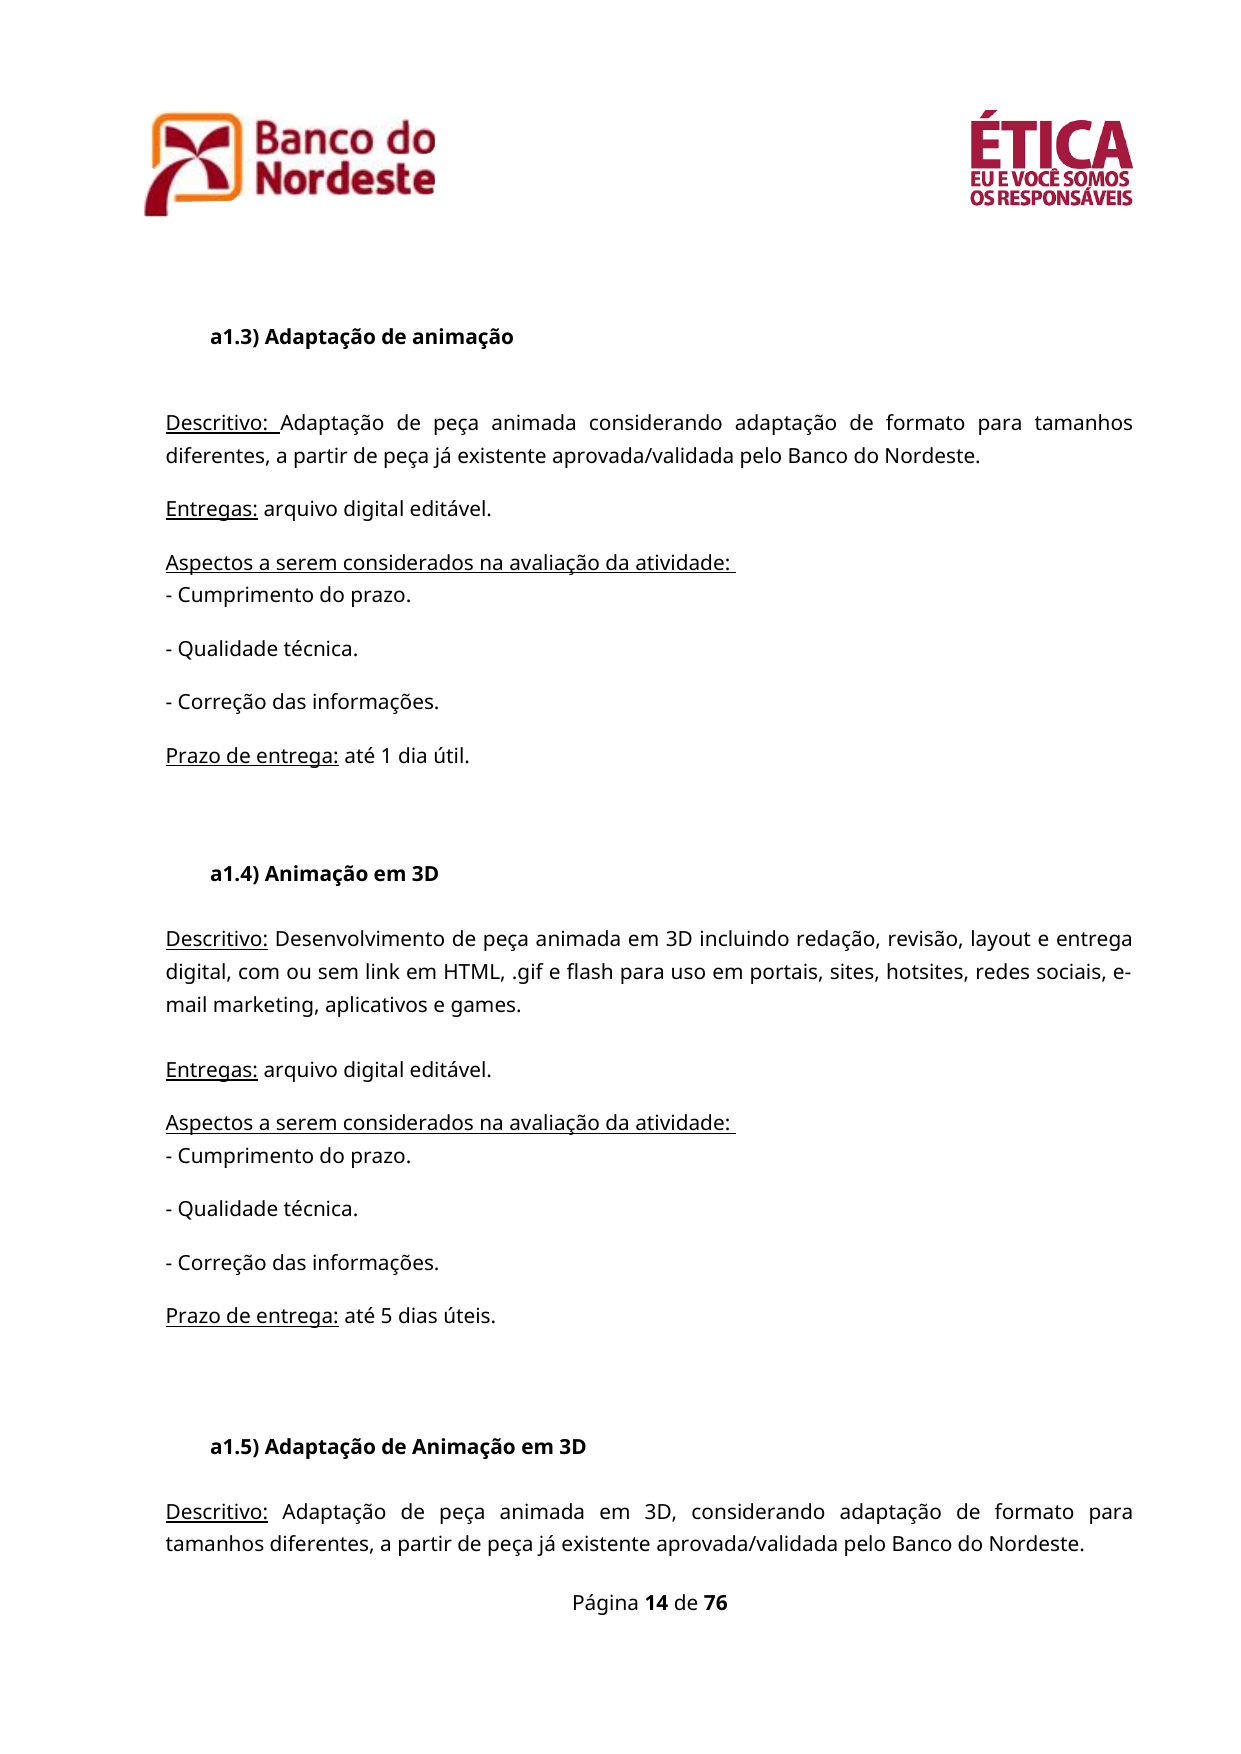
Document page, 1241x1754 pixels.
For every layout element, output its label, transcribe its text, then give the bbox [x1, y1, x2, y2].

text - Correção das informações. [165, 1248, 1134, 1276]
text - Qualidade técnica. [165, 1194, 1134, 1223]
text Entregas: arquivo digital editável. [165, 494, 1134, 523]
list Descritivo: Desenvolvimento de peça animada em 3D incluindo redação, revisão, layout e entrega digital, com ou sem link em HTML, .gif e flash para uso em portais, sites, hotsites, redes sociais, e-mail marketing, aplicativos e games. [165, 924, 1134, 1018]
list Descritivo: Adaptação de peça animada em 3D, considerando adaptação de formato para tamanhos diferentes, a partir de peça já existente aprovada/validada pelo Banco do Nordeste. [165, 1497, 1134, 1558]
list Prazo de entrega: até 1 dia útil. [165, 741, 1134, 769]
list a1.4) Animação em 3D [210, 859, 1134, 888]
text - Qualidade técnica. [165, 634, 1134, 662]
text - Cumprimento do prazo. [165, 580, 1134, 609]
text - Cumprimento do prazo. [165, 1141, 1134, 1169]
list a1.3) Adaptação de animação [210, 322, 1134, 351]
text Descritivo: Adaptação de peça animada considerando adaptação de formato para tamanhos diferentes, a partir de peça já existente aprovada/validada pelo Banco do Nordeste. [165, 408, 1134, 469]
list Aspectos a serem considerados na avaliação da atividade: [165, 548, 1134, 576]
list Aspectos a serem considerados na avaliação da atividade: [165, 1108, 1134, 1137]
list Prazo de entrega: até 5 dias úteis. [165, 1301, 1134, 1330]
text Entregas: arquivo digital editável. [165, 1055, 1134, 1083]
text - Correção das informações. [165, 687, 1134, 716]
list a1.5) Adaptação de Animação em 3D [210, 1432, 1134, 1460]
